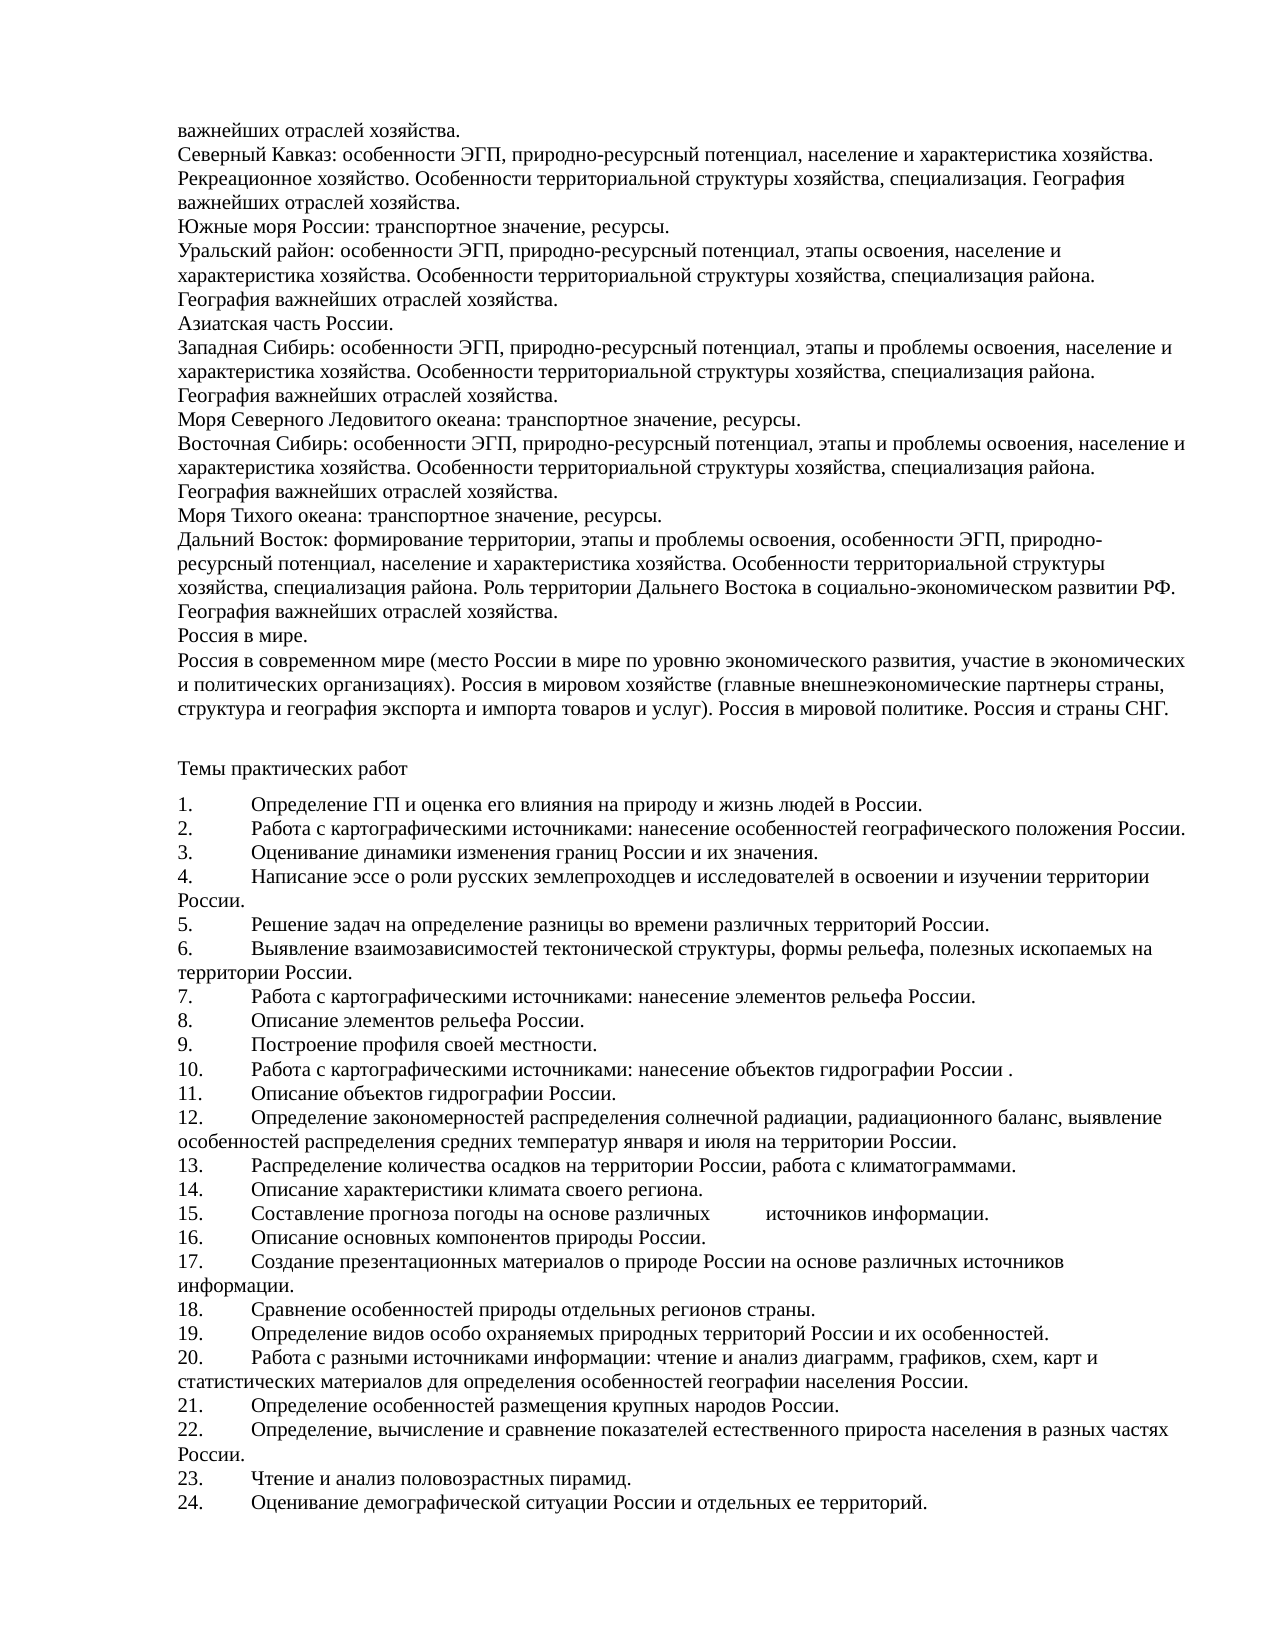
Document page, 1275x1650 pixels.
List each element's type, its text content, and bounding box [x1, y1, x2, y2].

text 8. Описание элементов рельефа России. [177, 1008, 1186, 1032]
text 4. Написание эссе о роли русских землепроходцев и исследователей в освоении и изучении территории России. [177, 864, 1186, 912]
text 21. Определение особенностей размещения крупных народов России. [177, 1393, 1186, 1417]
text 23. Чтение и анализ половозрастных пирамид. [177, 1466, 1186, 1489]
text Россия в мире. [177, 623, 1186, 647]
text 7. Работа с картографическими источниками: нанесение элементов рельефа России. [177, 984, 1186, 1008]
text 13. Распределение количества осадков на территории России, работа с климатограммами. [177, 1153, 1186, 1177]
text Моря Северного Ледовитого океана: транспортное значение, ресурсы. [177, 407, 1186, 431]
text 6. Выявление взаимозависимостей тектонической структуры, формы рельефа, полезных ископаемых на территории России. [177, 936, 1186, 984]
text Восточная Сибирь: особенности ЭГП, природно-ресурсный потенциал, этапы и проблемы освоения, население и характеристика хозяйства. Особенности территориальной структуры хозяйства, специализация района. География важнейших отраслей хозяйства. [177, 431, 1186, 503]
text 11. Описание объектов гидрографии России. [177, 1081, 1186, 1104]
text 3. Оценивание динамики изменения границ России и их значения. [177, 840, 1186, 864]
text 5. Решение задач на определение разницы во времени различных территорий России. [177, 912, 1186, 936]
text Западная Сибирь: особенности ЭГП, природно-ресурсный потенциал, этапы и проблемы освоения, население и характеристика хозяйства. Особенности территориальной структуры хозяйства, специализация района. География важнейших отраслей хозяйства. [177, 335, 1186, 407]
text Уральский район: особенности ЭГП, природно-ресурсный потенциал, этапы освоения, население и характеристика хозяйства. Особенности территориальной структуры хозяйства, специализация района. География важнейших отраслей хозяйства. [177, 238, 1186, 311]
text Северный Кавказ: особенности ЭГП, природно-ресурсный потенциал, население и характеристика хозяйства. Рекреационное хозяйство. Особенности территориальной структуры хозяйства, специализация. География важнейших отраслей хозяйства. [177, 142, 1186, 214]
text важнейших отраслей хозяйства. [177, 118, 1186, 142]
text 1. Определение ГП и оценка его влияния на природу и жизнь людей в России. [177, 792, 1186, 816]
text 17. Создание презентационных материалов о природе России на основе различных источников информации. [177, 1249, 1186, 1297]
text 19. Определение видов особо охраняемых природных территорий России и их особенностей. [177, 1321, 1186, 1345]
text Моря Тихого океана: транспортное значение, ресурсы. [177, 503, 1186, 527]
text 18. Сравнение особенностей природы отдельных регионов страны. [177, 1297, 1186, 1321]
text 14. Описание характеристики климата своего региона. [177, 1177, 1186, 1201]
text Дальний Восток: формирование территории, этапы и проблемы освоения, особенности ЭГП, природно-ресурсный потенциал, население и характеристика хозяйства. Особенности территориальной структуры хозяйства, специализация района. Роль территории Дальнего Востока в социально-экономическом развитии РФ. География важнейших отраслей хозяйства. [177, 527, 1186, 623]
text 22. Определение, вычисление и сравнение показателей естественного прироста населения в разных частях России. [177, 1417, 1186, 1466]
text 10. Работа с картографическими источниками: нанесение объектов гидрографии России . [177, 1056, 1186, 1081]
text Россия в современном мире (место России в мире по уровню экономического развития, участие в экономических и политических организациях). Россия в мировом хозяйстве (главные внешнеэкономические партнеры страны, структура и география экспорта и импорта товаров и услуг). Россия в мировой политике. Россия и страны СНГ. [177, 647, 1186, 720]
text 2. Работа с картографическими источниками: нанесение особенностей географического положения России. [177, 816, 1186, 840]
text Южные моря России: транспортное значение, ресурсы. [177, 214, 1186, 238]
text 24. Оценивание демографической ситуации России и отдельных ее территорий. [177, 1489, 1186, 1514]
text Темы практических работ [177, 756, 1186, 780]
text 15. Составление прогноза погоды на основе различных источников информации. [177, 1201, 1186, 1225]
text 9. Построение профиля своей местности. [177, 1032, 1186, 1056]
text 12. Определение закономерностей распределения солнечной радиации, радиационного баланс, выявление особенностей распределения средних температур января и июля на территории России. [177, 1104, 1186, 1153]
text 20. Работа с разными источниками информации: чтение и анализ диаграмм, графиков, схем, карт и статистических материалов для определения особенностей географии населения России. [177, 1345, 1186, 1393]
text Азиатская часть России. [177, 311, 1186, 335]
text 16. Описание основных компонентов природы России. [177, 1225, 1186, 1249]
